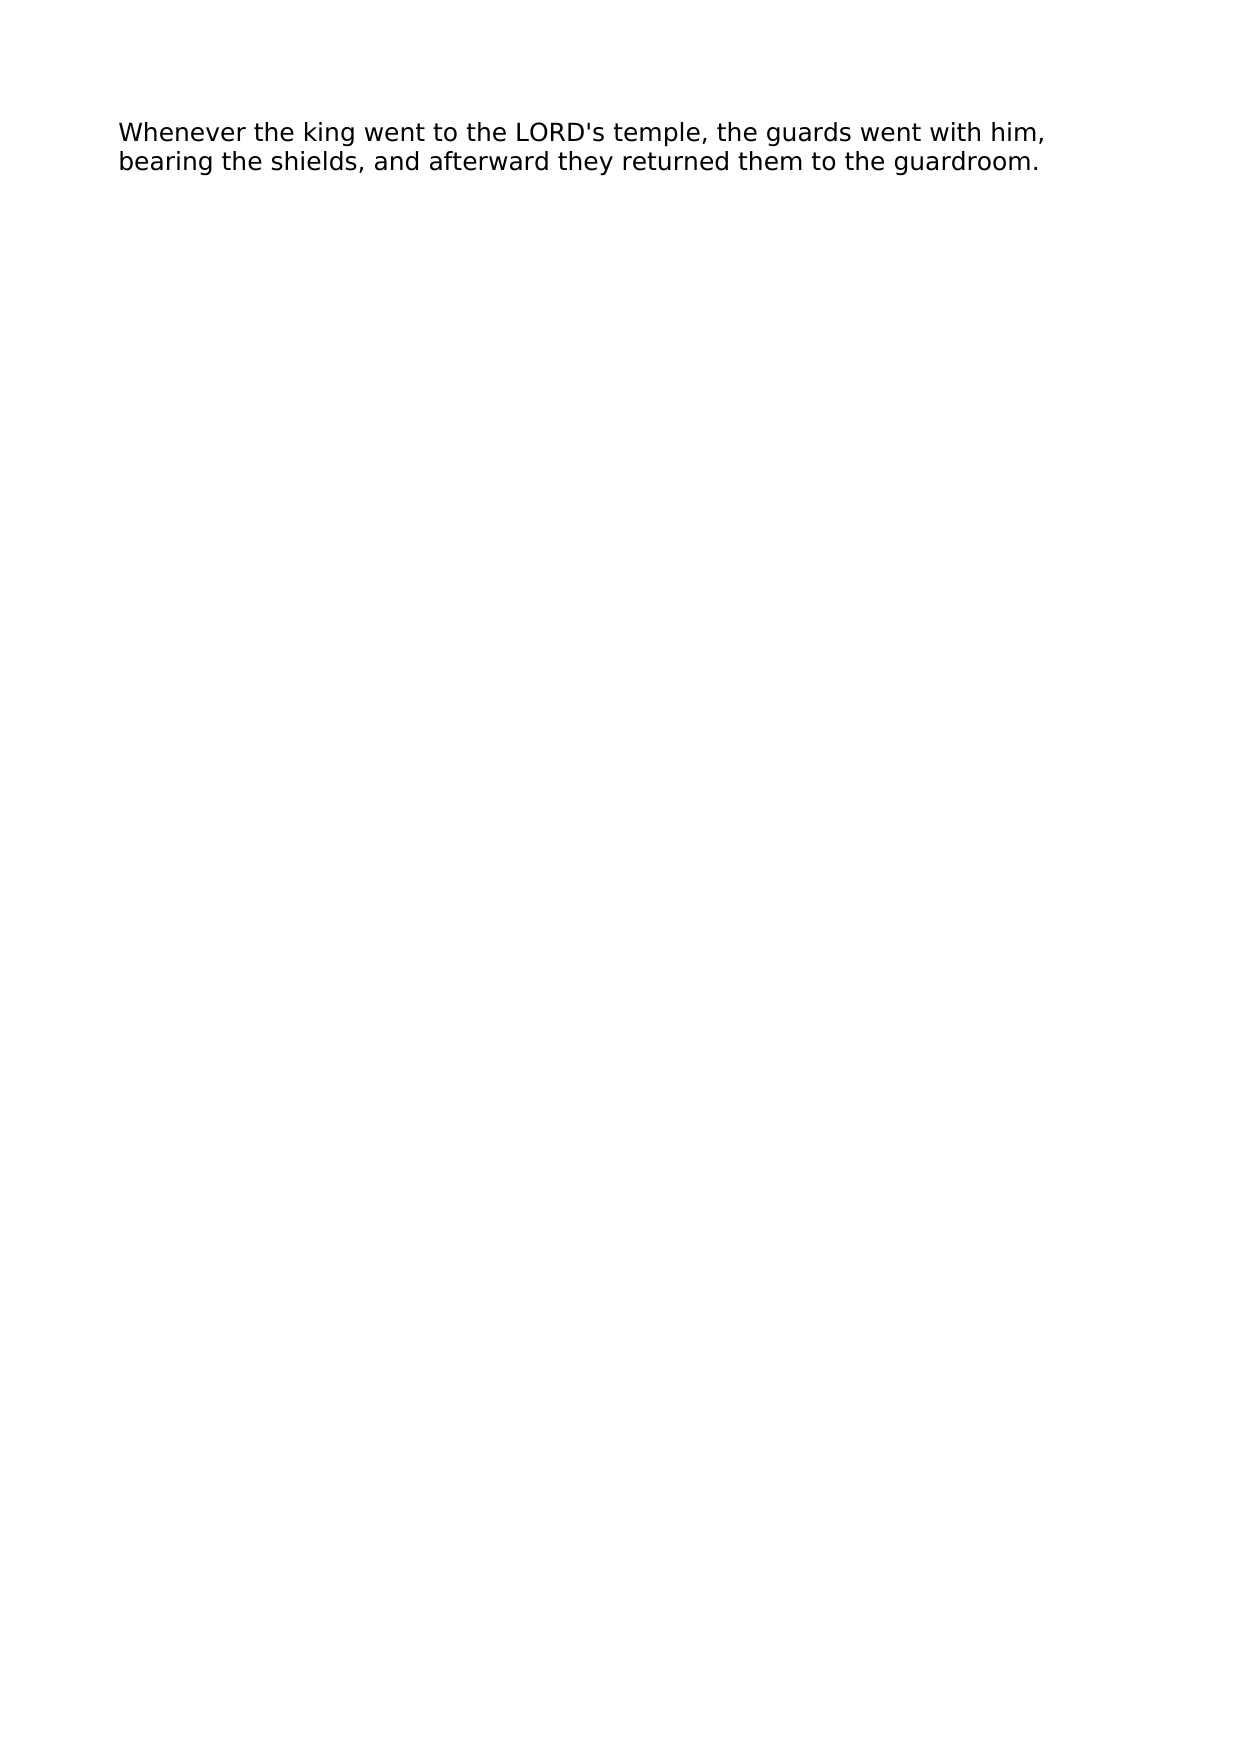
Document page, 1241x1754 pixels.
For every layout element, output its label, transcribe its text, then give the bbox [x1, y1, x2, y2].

text Whenever the king went to the LORD's temple, the guards went with him, bearing the shields, and afterward they returned them to the guardroom. [118, 118, 1122, 176]
